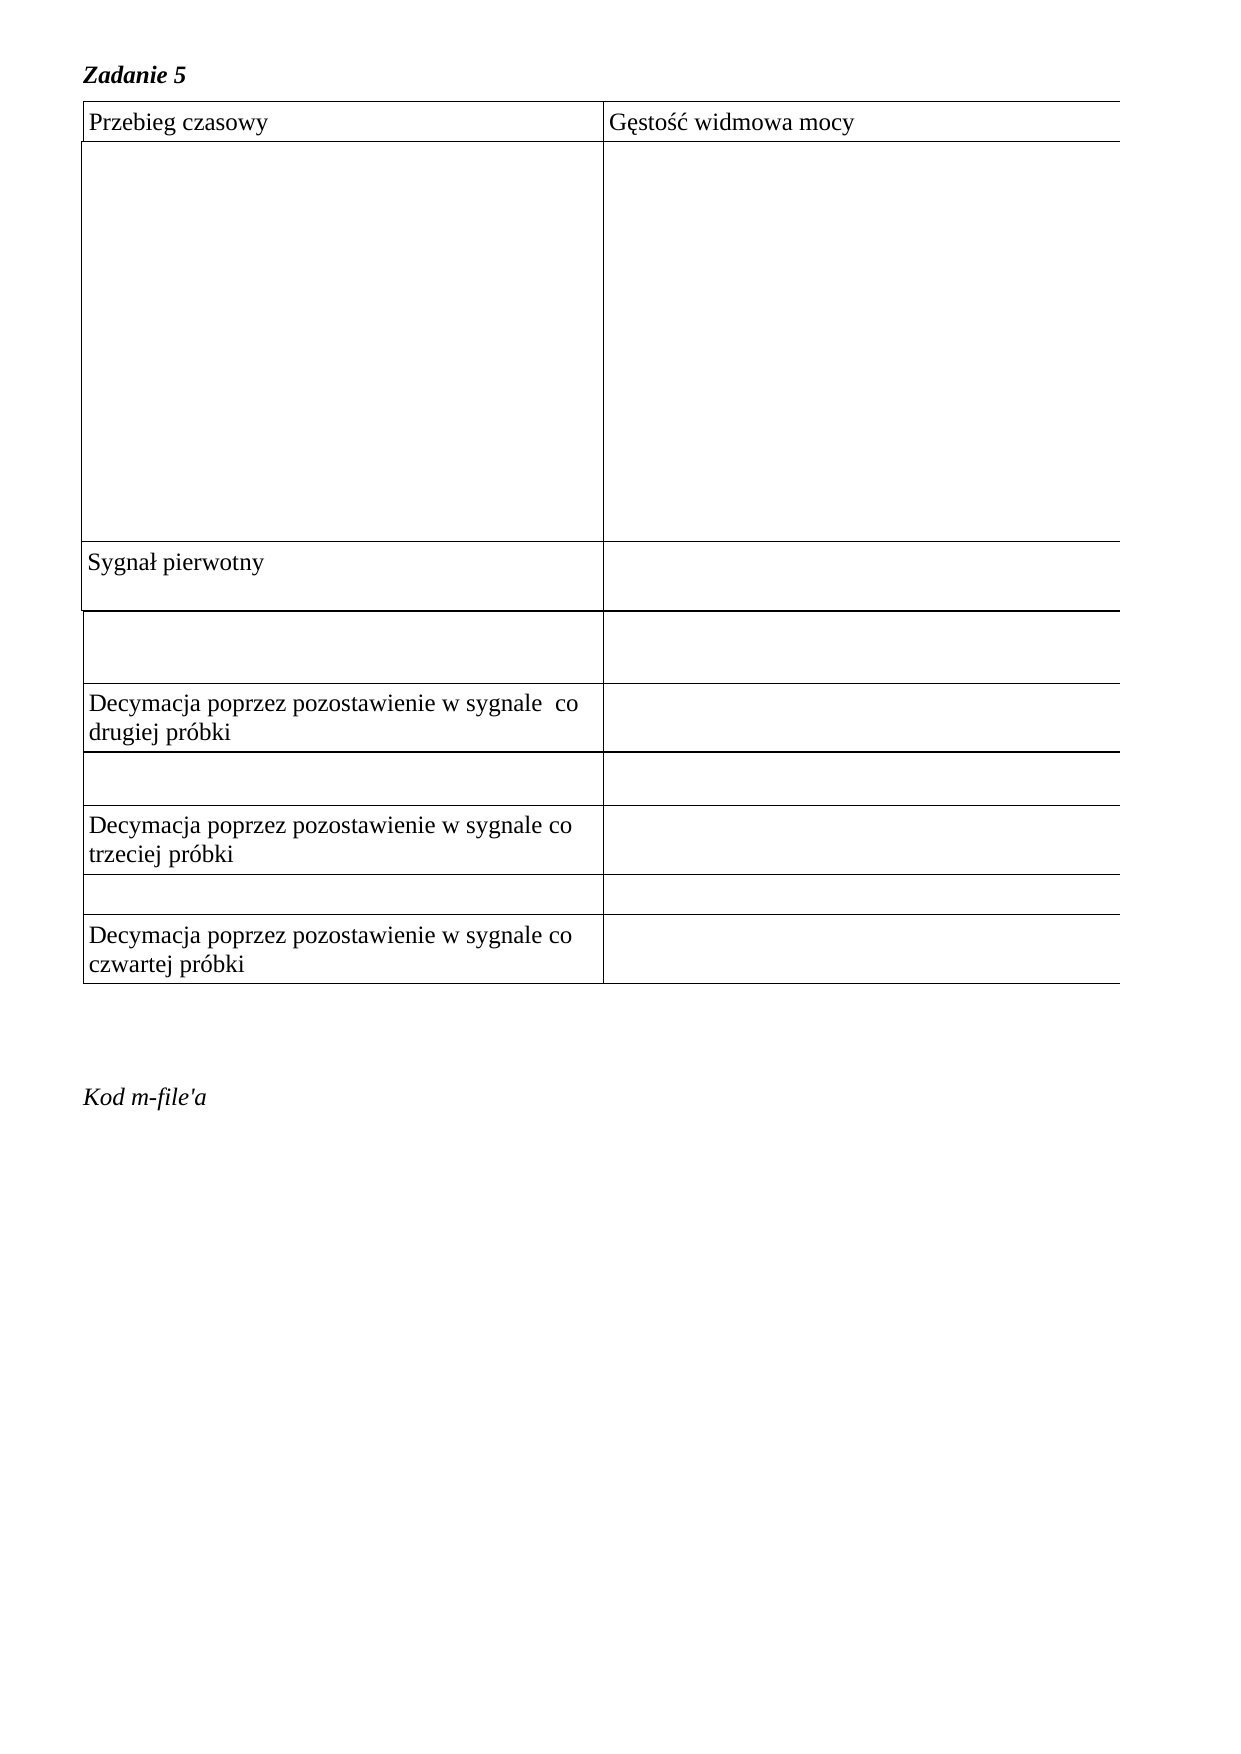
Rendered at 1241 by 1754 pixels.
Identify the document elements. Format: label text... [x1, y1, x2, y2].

table_header [82, 142, 603, 541]
table_cell Decymacja poprzez pozostawienie w sygnale co czwartej próbki [84, 915, 603, 983]
table_header Gęstość widmowa mocy [604, 102, 1120, 141]
text Kod m-file'a [83, 1082, 1122, 1111]
table_cell Decymacja poprzez pozostawienie w sygnale co trzeciej próbki [84, 806, 603, 874]
table_cell Sygnał pierwotny [82, 542, 603, 610]
table_cell [84, 875, 603, 914]
table_cell [604, 542, 1120, 610]
table_cell Decymacja poprzez pozostawienie w sygnale co drugiej próbki [84, 684, 603, 751]
table_cell [604, 684, 1120, 751]
table_header [84, 753, 603, 805]
text Zadanie 5 [83, 60, 1122, 88]
table_header [84, 612, 603, 682]
table_header [604, 612, 1120, 682]
table_header [604, 142, 1120, 541]
table_header [604, 753, 1120, 805]
table_cell [604, 915, 1120, 983]
table_cell [604, 875, 1120, 914]
table_header Przebieg czasowy [84, 102, 603, 141]
table_cell [604, 806, 1120, 874]
